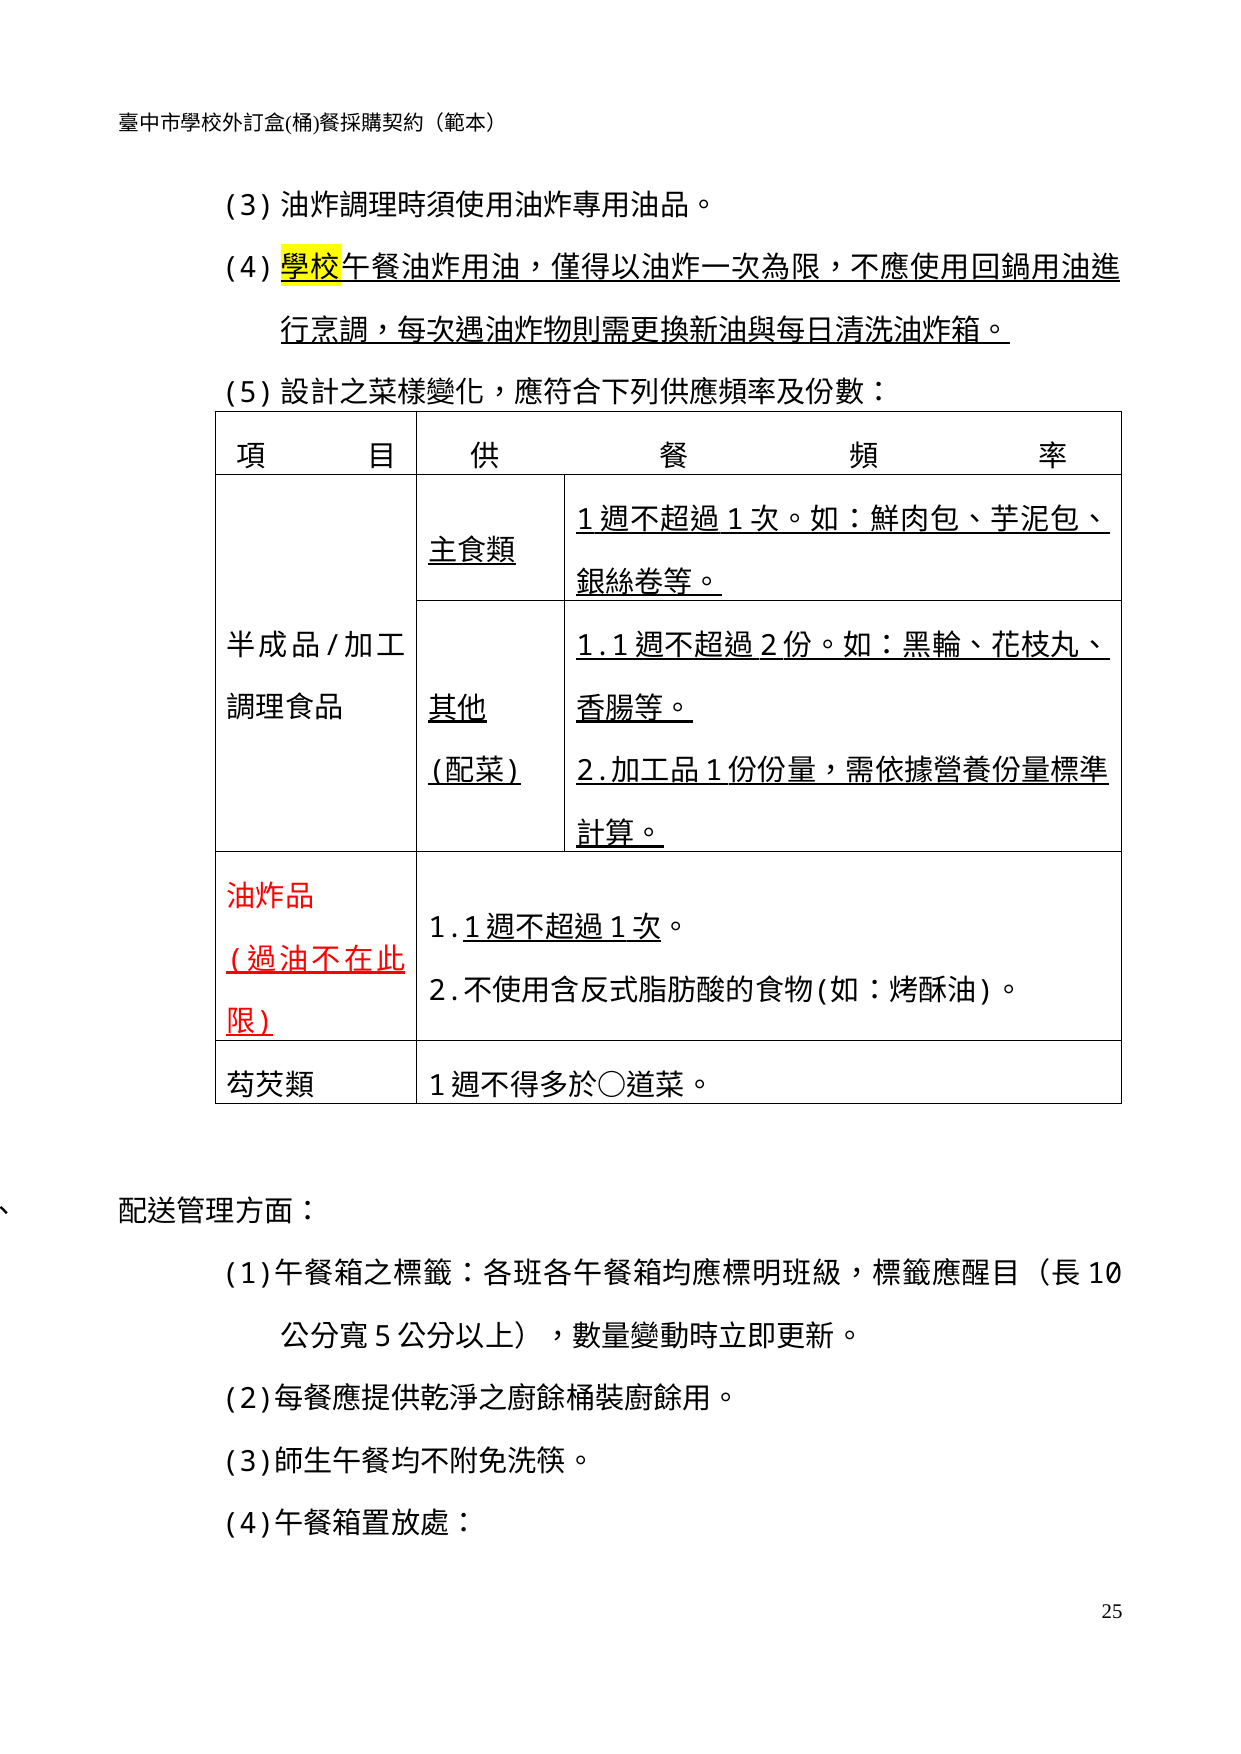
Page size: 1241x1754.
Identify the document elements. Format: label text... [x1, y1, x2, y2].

table_cell 1.1週不超過1次。 2.不使用含反式脂肪酸的食物(如：烤酥油)。 [417, 852, 1121, 1040]
table_header 項 目 [216, 412, 416, 474]
table_cell 1.1週不超過2份。如：黑輪、花枝丸、香腸等。 2.加工品1份份量，需依據營養份量標準計算。 [565, 601, 1121, 851]
list 每餐應提供乾淨之廚餘桶裝廚餘用。 [222, 1354, 1122, 1417]
table_cell 芶芡類 [216, 1041, 416, 1103]
list 配送管理方面： [0, 1167, 1122, 1229]
table_cell 主食類 [417, 475, 564, 600]
list 師生午餐均不附免洗筷。 [222, 1417, 1122, 1479]
list 設計之菜樣變化，應符合下列供應頻率及份數： [222, 348, 1122, 411]
table_cell 油炸品 (過油不在此限) [216, 852, 416, 1040]
table_header 供 餐 頻 率 [417, 412, 1121, 474]
list 午餐箱置放處： [222, 1479, 1122, 1542]
list 午餐箱之標籤：各班各午餐箱均應標明班級，標籤應醒目（長10公分寬5公分以上），數量變動時立即更新。 [222, 1229, 1122, 1354]
table_cell 其他 (配菜) [417, 601, 564, 851]
list 油炸調理時須使用油炸專用油品。 [222, 161, 1122, 223]
table_cell 1週不得多於○道菜。 [417, 1041, 1121, 1103]
list 學校午餐油炸用油，僅得以油炸一次為限，不應使用回鍋用油進行烹調，每次遇油炸物則需更換新油與每日清洗油炸箱。 [222, 223, 1122, 348]
table_cell 1週不超過1次。如：鮮肉包、芋泥包、銀絲卷等。 [565, 475, 1121, 600]
table_cell 半成品/加工調理食品 [216, 475, 416, 851]
